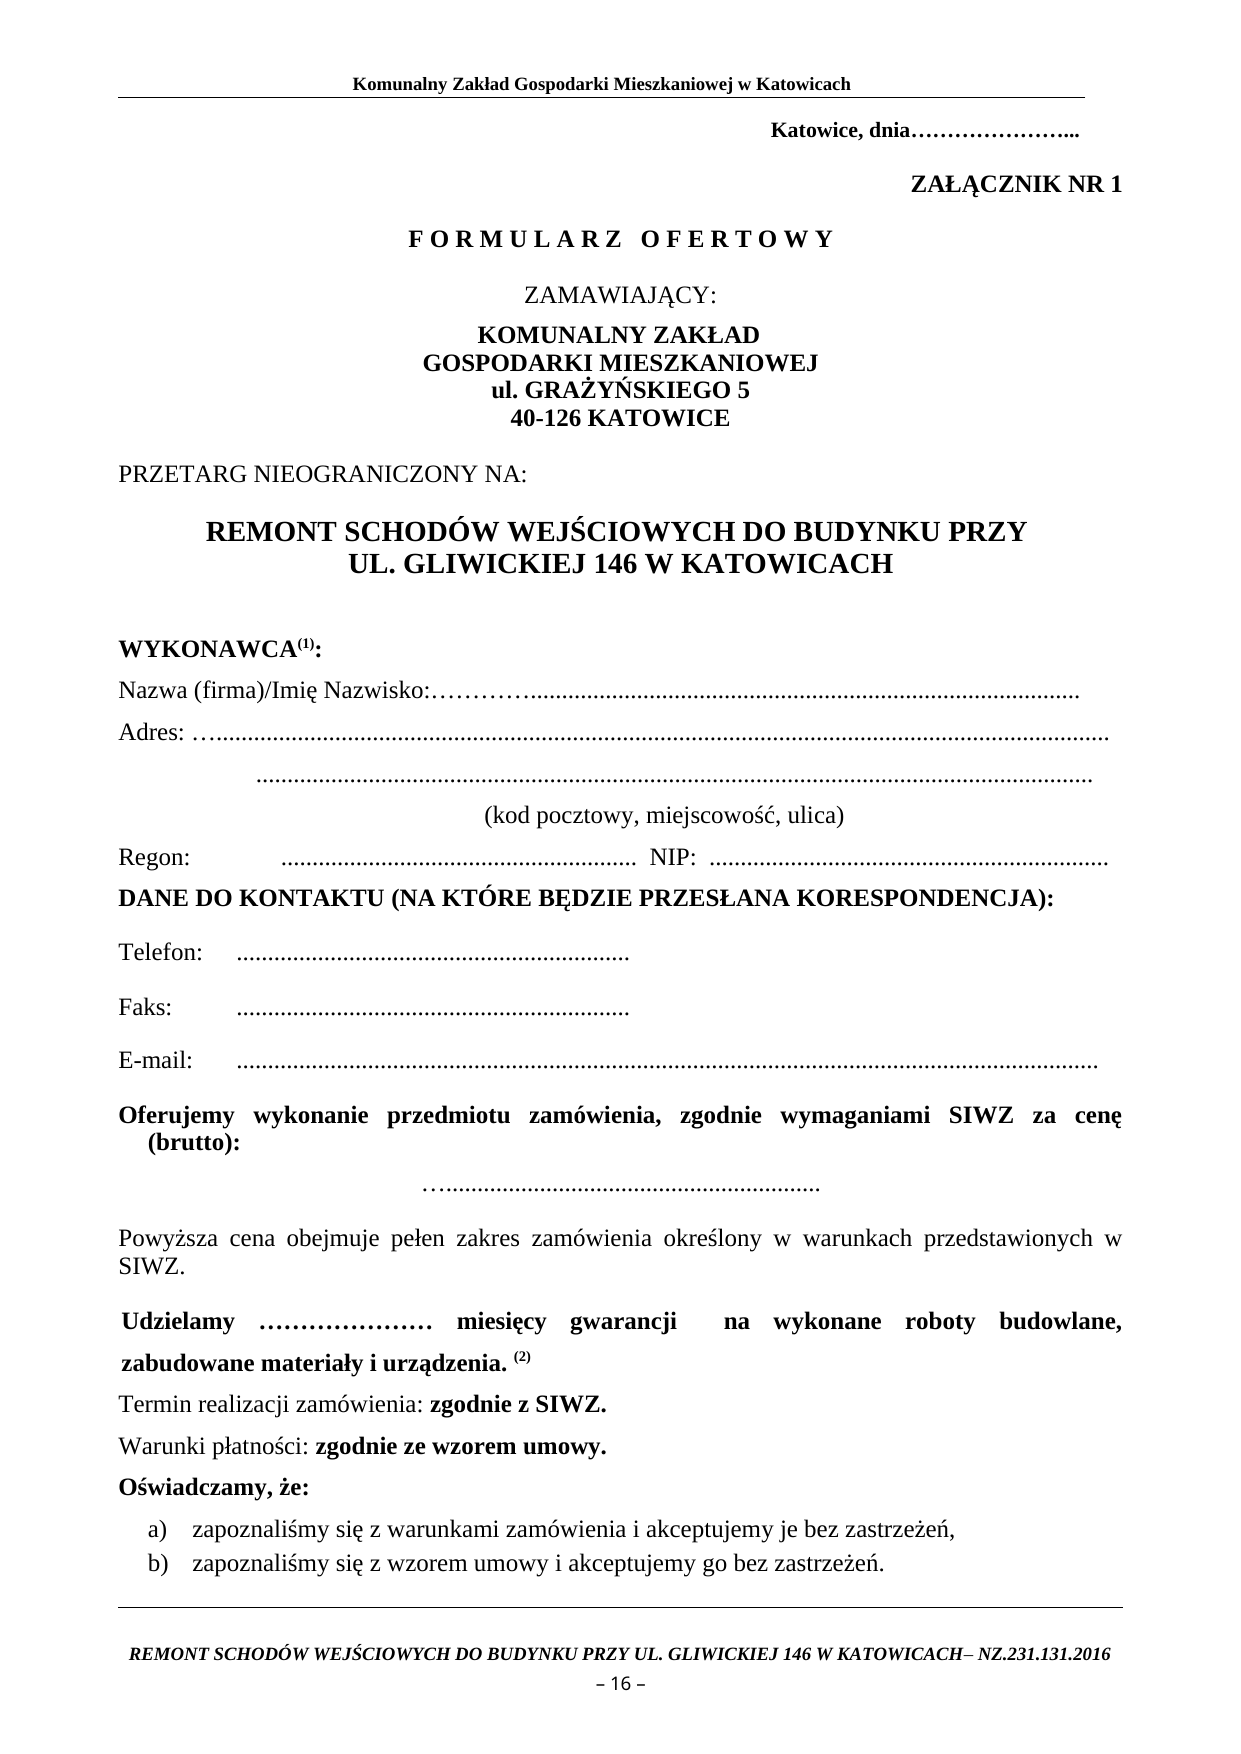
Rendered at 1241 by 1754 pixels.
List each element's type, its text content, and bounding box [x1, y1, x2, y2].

text Powyższa cena obejmuje pełen zakres zamówienia określony w warunkach przedstawionych w SIWZ. [118, 1224, 1123, 1279]
text Katowice, dnia…………………... [487, 118, 1123, 142]
subtitle Oferujemy wykonanie przedmiotu zamówienia, zgodnie wymaganiami SIWZ za cenę (brutto): [118, 1101, 1123, 1156]
text Regon: ......................................................... NIP: ................................................................ [118, 843, 1123, 871]
subtitle Warunki płatności: zgodnie ze wzorem umowy. [118, 1432, 1123, 1459]
text KOMUNALNY ZAKŁAD [118, 321, 1119, 349]
text Nazwa (firma)/Imię Nazwisko:…………........................................................................................ [118, 677, 1123, 704]
list zapoznaliśmy się z wzorem umowy i akceptujemy go bez zastrzeżeń. [148, 1549, 1123, 1577]
text REMONT SCHODÓW WEJŚCIOWYCH DO BUDYNKU PRZY UL. GLIWICKIEJ 146 W KATOWICACH [118, 515, 1123, 580]
text FORMULARZ OFERTOWY [118, 226, 1123, 253]
subtitle Udzielamy ………………… miesięcy gwarancji na wykonane roboty budowlane, zabudowane materiały i urządzenia. (2) [121, 1307, 1123, 1376]
list 40-126 KATOWICE [118, 404, 1123, 432]
text E-mail: .......................................................................................................................................... [118, 1047, 1123, 1074]
subtitle Termin realizacji zamówienia: zgodnie z SIWZ. [118, 1390, 1123, 1418]
text …............................................................ [118, 1169, 1123, 1196]
text WYKONAWCA(1): [118, 635, 1123, 663]
text przetarg nieograniczony na: [118, 460, 1123, 487]
text Adres: …............................................................................................................................................... [118, 718, 1123, 746]
list GOSPODARKI MIESZKANIOWEJ ul. GRAŻYŃSKIEGO 5 [118, 349, 1123, 404]
text ZAŁĄCZNIK NR 1 [118, 170, 1123, 198]
text Telefon: ............................................................... [118, 938, 1123, 966]
subtitle Oświadczamy, że: [118, 1473, 1123, 1501]
text Faks: ............................................................... [118, 993, 1123, 1020]
text ZAMAWIAJĄCY: [118, 281, 1123, 309]
list zapoznaliśmy się z warunkami zamówienia i akceptujemy je bez zastrzeżeń, [148, 1515, 1123, 1543]
text ...................................................................................................................................... [118, 760, 1123, 787]
text Dane do kontaktu (na które będzie przesłana korespondencja): [118, 884, 1123, 912]
text (kod pocztowy, miejscowość, ulica) [118, 801, 1123, 829]
